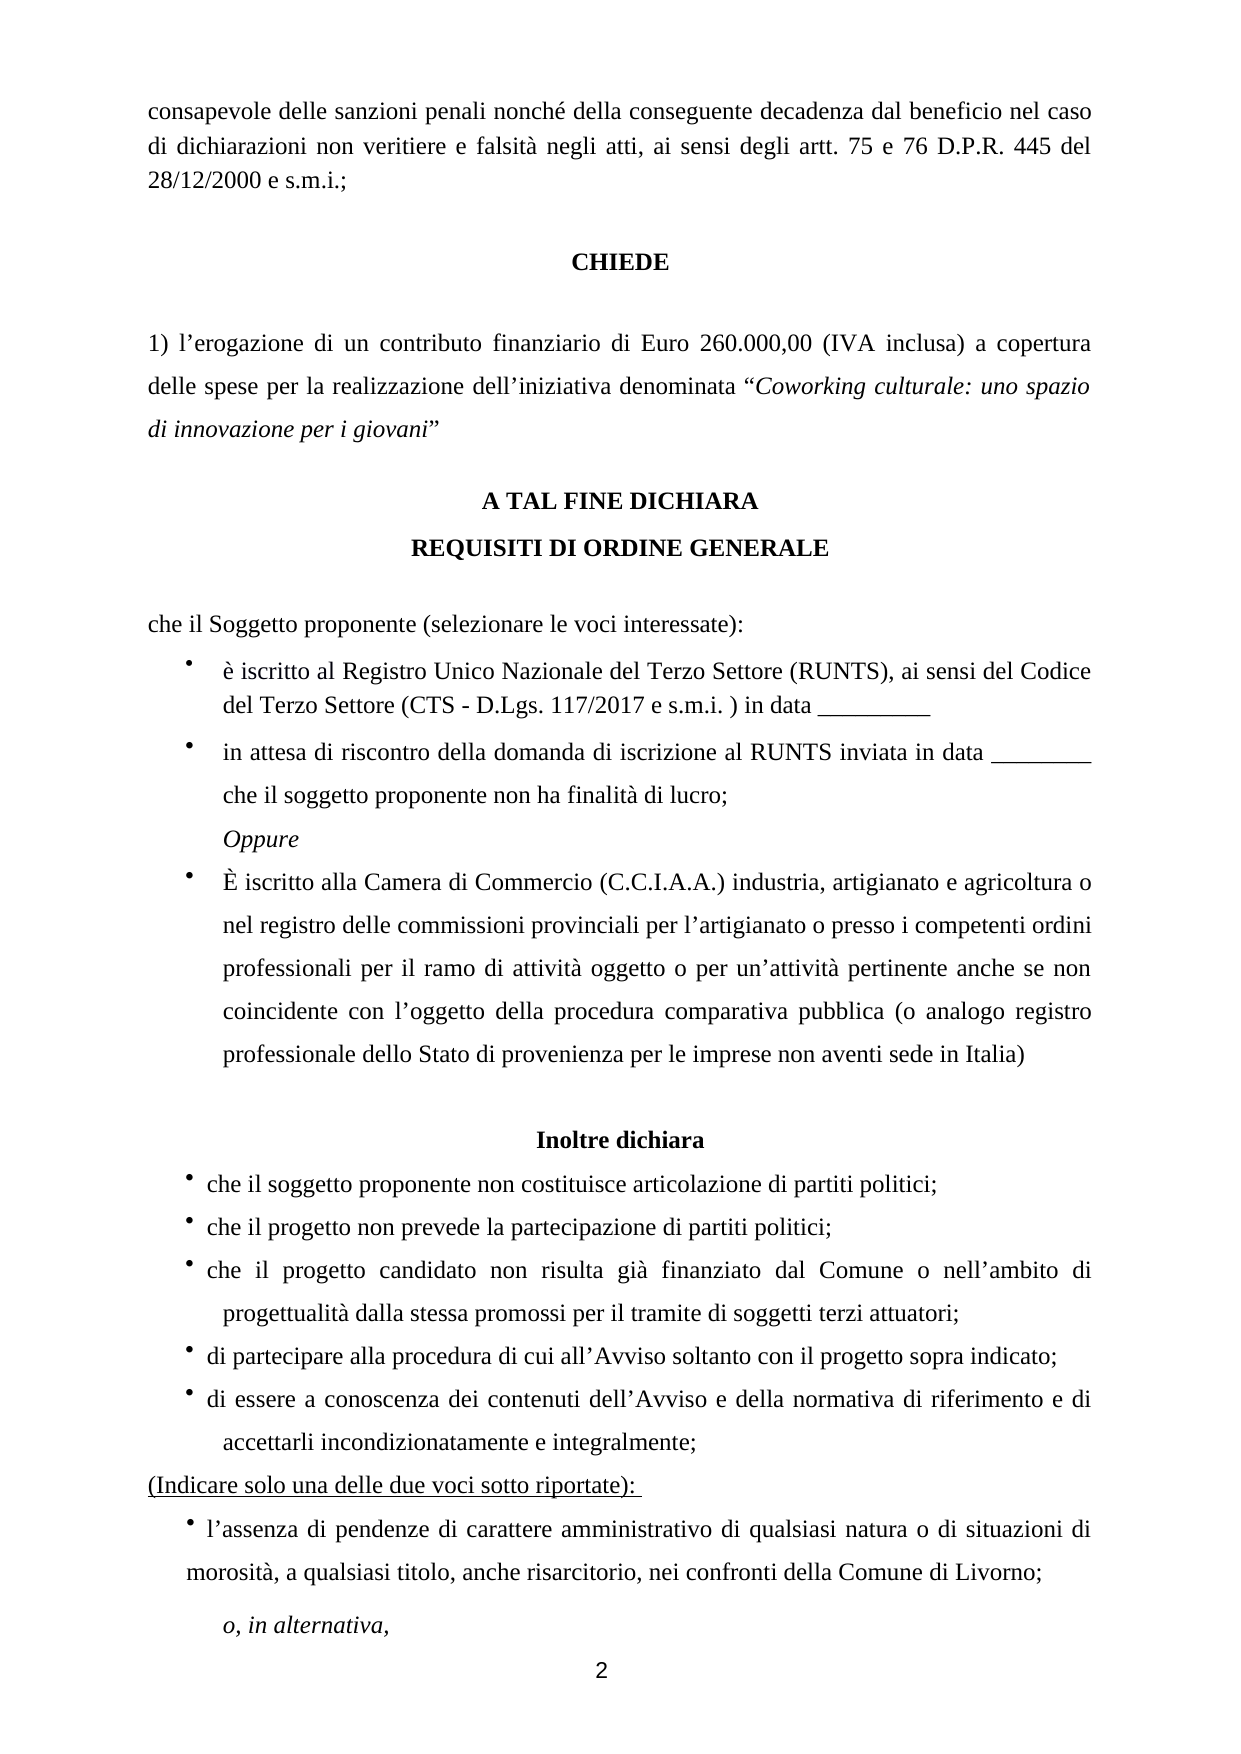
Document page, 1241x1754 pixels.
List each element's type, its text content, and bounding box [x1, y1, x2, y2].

subtitle di partecipare alla procedura di cui all’Avviso soltanto con il progetto sopra indicato; [185, 1341, 1093, 1370]
subtitle A TAL FINE DICHIARA [148, 486, 1093, 515]
subtitle (Indicare solo una delle due voci sotto riportate): [148, 1471, 1093, 1499]
subtitle Inoltre dichiara [148, 1126, 1093, 1154]
subtitle è iscritto al Registro Unico Nazionale del Terzo Settore (RUNTS), ai sensi del Codice del Terzo Settore (CTS - D.Lgs. 117/2017 e s.m.i. ) in data _________ [185, 656, 1093, 719]
subtitle in attesa di riscontro della domanda di iscrizione al RUNTS inviata in data ________ che il soggetto proponente non ha finalità di lucro; [185, 737, 1093, 809]
subtitle consapevole delle sanzioni penali nonché della conseguente decadenza dal beneficio nel caso di dichiarazioni non veritiere e falsità negli atti, ai sensi degli artt. 75 e 76 D.P.R. 445 del 28/12/2000 e s.m.i.; [148, 96, 1093, 194]
subtitle che il Soggetto proponente (selezionare le voci interessate): [148, 609, 1093, 638]
subtitle REQUISITI DI ORDINE GENERALE [148, 533, 1093, 562]
subtitle Oppure [185, 824, 1093, 852]
subtitle È iscritto alla Camera di Commercio (C.C.I.A.A.) industria, artigianato e agricoltura o nel registro delle commissioni provinciali per l’artigianato o presso i competenti ordini professionali per il ramo di attività oggetto o per un’attività pertinente anche se non coincidente con l’oggetto della procedura comparativa pubblica (o analogo registro professionale dello Stato di provenienza per le imprese non aventi sede in Italia) [185, 867, 1093, 1068]
subtitle che il progetto non prevede la partecipazione di partiti politici; [185, 1212, 1093, 1241]
subtitle di essere a conoscenza dei contenuti dell’Avviso e della normativa di riferimento e di accettarli incondizionatamente e integralmente; [185, 1384, 1093, 1456]
subtitle che il progetto candidato non risulta già finanziato dal Comune o nell’ambito di progettualità dalla stessa promossi per il tramite di soggetti terzi attuatori; [185, 1255, 1093, 1327]
subtitle che il soggetto proponente non costituisce articolazione di partiti politici; [185, 1169, 1093, 1197]
subtitle CHIEDE [148, 247, 1093, 275]
subtitle o, in alternativa, [185, 1610, 1093, 1639]
subtitle 1) l’erogazione di un contributo finanziario di Euro 260.000,00 (IVA inclusa) a copertura delle spese per la realizzazione dell’iniziativa denominata “Coworking culturale: uno spazio di innovazione per i giovani” [148, 328, 1093, 443]
subtitle l’assenza di pendenze di carattere amministrativo di qualsiasi natura o di situazioni di morosità, a qualsiasi titolo, anche risarcitorio, nei confronti della Comune di Livorno; [186, 1514, 1093, 1586]
